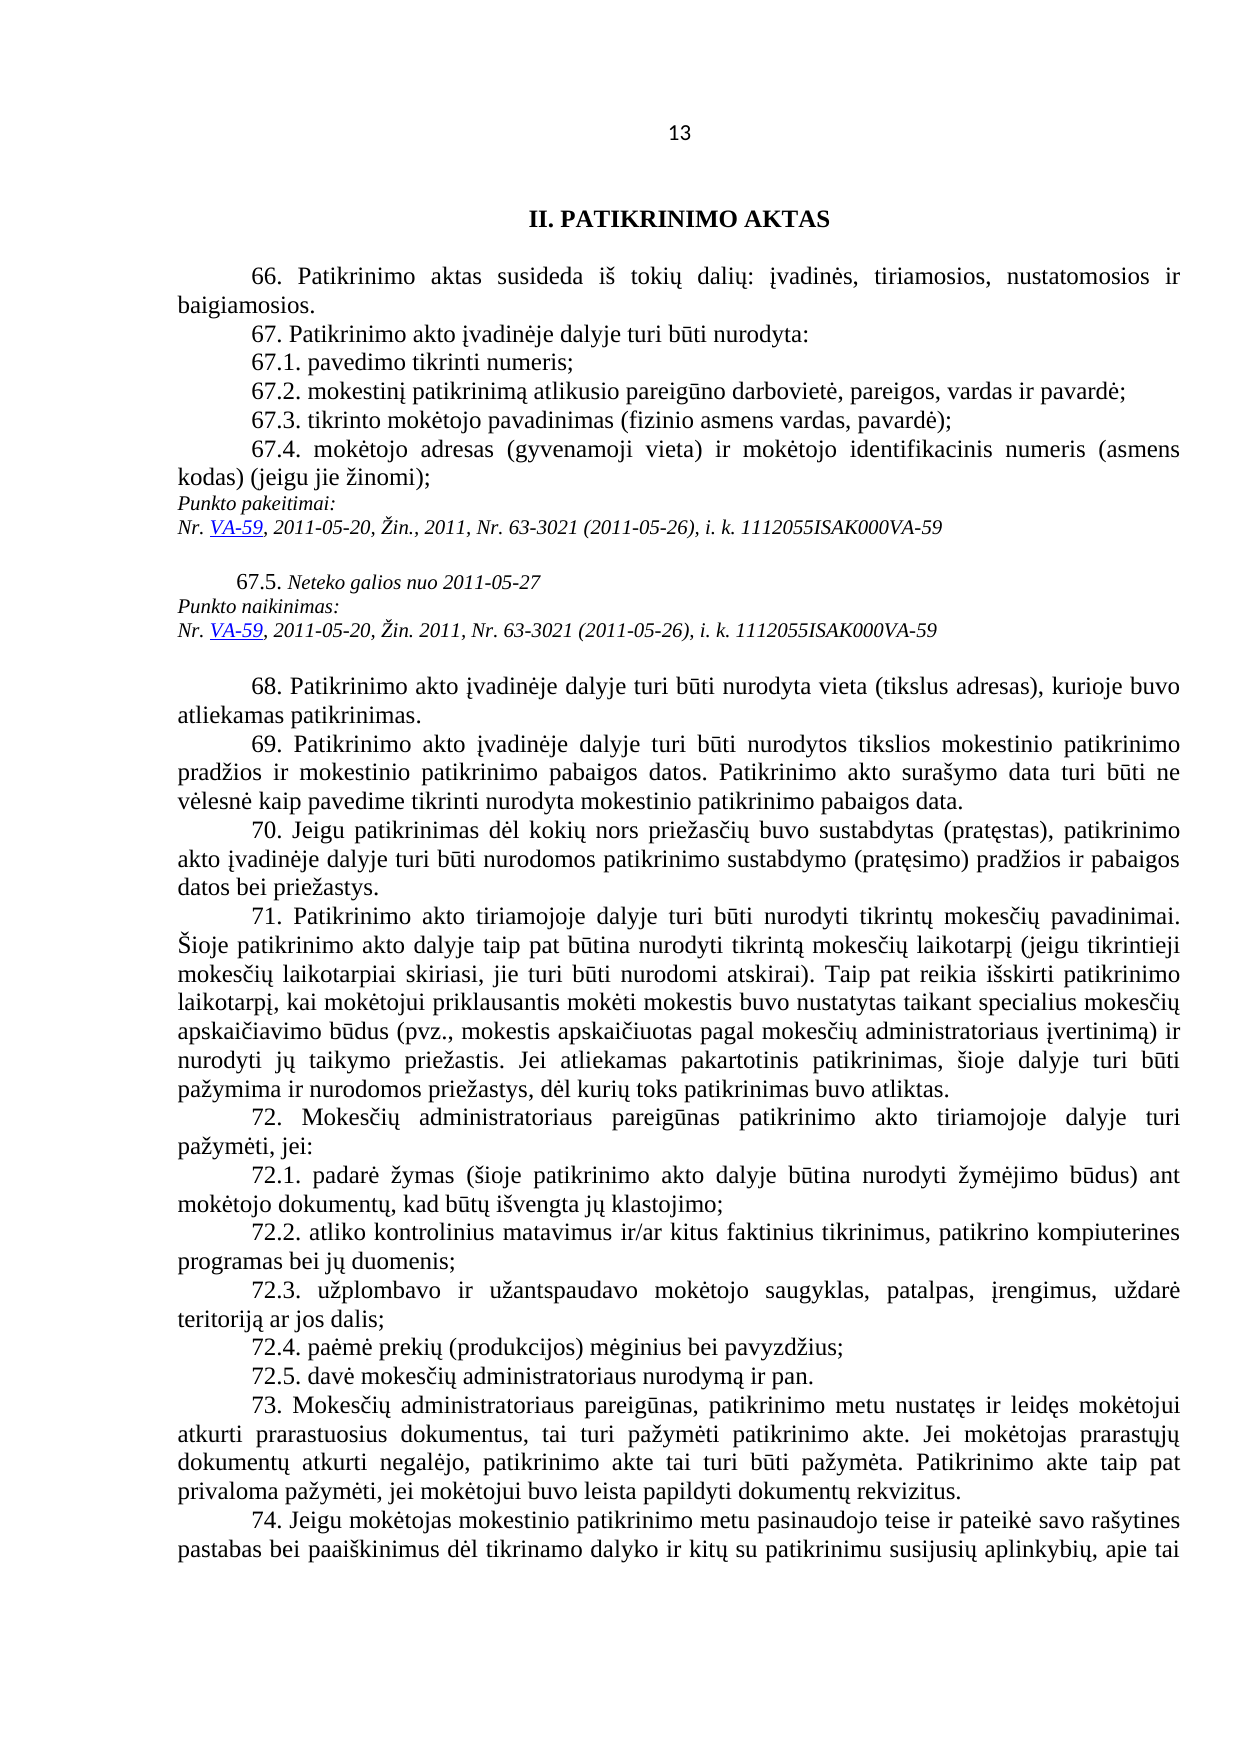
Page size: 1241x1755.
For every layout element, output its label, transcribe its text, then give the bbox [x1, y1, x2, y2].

text 72.5. davė mokesčių administratoriaus nurodymą ir pan. [177, 1361, 1181, 1390]
text 70. Jeigu patikrinimas dėl kokių nors priežasčių buvo sustabdytas (pratęstas), patikrinimo akto įvadinėje dalyje turi būti nurodomos patikrinimo sustabdymo (pratęsimo) pradžios ir pabaigos datos bei priežastys. [177, 815, 1181, 901]
text 72.3. užplombavo ir užantspaudavo mokėtojo saugyklas, patalpas, įrengimus, uždarė teritoriją ar jos dalis; [177, 1275, 1181, 1332]
text 72.4. paėmė prekių (produkcijos) mėginius bei pavyzdžius; [177, 1332, 1181, 1361]
text 74. Jeigu mokėtojas mokestinio patikrinimo metu pasinaudojo teise ir pateikė savo rašytines pastabas bei paaiškinimus dėl tikrinamo dalyko ir kitų su patikrinimu susijusių aplinkybių, apie tai [177, 1505, 1181, 1562]
text 67.2. mokestinį patikrinimą atlikusio pareigūno darbovietė, pareigos, vardas ir pavardė; [177, 376, 1181, 405]
text Nr. VA-59, 2011-05-20, Žin. 2011, Nr. 63-3021 (2011-05-26), i. k. 1112055ISAK000VA-59 [177, 618, 1181, 642]
text 71. Patikrinimo akto tiriamojoje dalyje turi būti nurodyti tikrintų mokesčių pavadinimai. Šioje patikrinimo akto dalyje taip pat būtina nurodyti tikrintą mokesčių laikotarpį (jeigu tikrintieji mokesčių laikotarpiai skiriasi, jie turi būti nurodomi atskirai). Taip pat reikia išskirti patikrinimo laikotarpį, kai mokėtojui priklausantis mokėti mokestis buvo nustatytas taikant specialius mokesčių apskaičiavimo būdus (pvz., mokestis apskaičiuotas pagal mokesčių administratoriaus įvertinimą) ir nurodyti jų taikymo priežastis. Jei atliekamas pakartotinis patikrinimas, šioje dalyje turi būti pažymima ir nurodomos priežastys, dėl kurių toks patikrinimas buvo atliktas. [177, 901, 1181, 1102]
text Nr. VA-59, 2011-05-20, Žin., 2011, Nr. 63-3021 (2011-05-26), i. k. 1112055ISAK000VA-59 [177, 515, 1181, 539]
text 66. Patikrinimo aktas susideda iš tokių dalių: įvadinės, tiriamosios, nustatomosios ir baigiamosios. [177, 261, 1181, 319]
text 67. Patikrinimo akto įvadinėje dalyje turi būti nurodyta: [177, 319, 1181, 347]
text II. PATIKRINIMO AKTAS [177, 204, 1181, 232]
text 67.1. pavedimo tikrinti numeris; [177, 347, 1181, 376]
text 73. Mokesčių administratoriaus pareigūnas, patikrinimo metu nustatęs ir leidęs mokėtojui atkurti prarastuosius dokumentus, tai turi pažymėti patikrinimo akte. Jei mokėtojas prarastųjų dokumentų atkurti negalėjo, patikrinimo akte tai turi būti pažymėta. Patikrinimo akte taip pat privaloma pažymėti, jei mokėtojui buvo leista papildyti dokumentų rekvizitus. [177, 1390, 1181, 1505]
text 67.5. Neteko galios nuo 2011-05-27 [177, 568, 1181, 594]
text 72.1. padarė žymas (šioje patikrinimo akto dalyje būtina nurodyti žymėjimo būdus) ant mokėtojo dokumentų, kad būtų išvengta jų klastojimo; [177, 1160, 1181, 1217]
text 69. Patikrinimo akto įvadinėje dalyje turi būti nurodytos tikslios mokestinio patikrinimo pradžios ir mokestinio patikrinimo pabaigos datos. Patikrinimo akto surašymo data turi būti ne vėlesnė kaip pavedime tikrinti nurodyta mokestinio patikrinimo pabaigos data. [177, 729, 1181, 815]
text Punkto naikinimas: [177, 594, 1181, 618]
text Punkto pakeitimai: [177, 491, 1181, 515]
text 67.3. tikrinto mokėtojo pavadinimas (fizinio asmens vardas, pavardė); [177, 405, 1181, 434]
text 68. Patikrinimo akto įvadinėje dalyje turi būti nurodyta vieta (tikslus adresas), kurioje buvo atliekamas patikrinimas. [177, 671, 1181, 729]
text 72. Mokesčių administratoriaus pareigūnas patikrinimo akto tiriamojoje dalyje turi pažymėti, jei: [177, 1102, 1181, 1160]
text 67.4. mokėtojo adresas (gyvenamoji vieta) ir mokėtojo identifikacinis numeris (asmens kodas) (jeigu jie žinomi); [177, 434, 1181, 491]
text 72.2. atliko kontrolinius matavimus ir/ar kitus faktinius tikrinimus, patikrino kompiuterines programas bei jų duomenis; [177, 1217, 1181, 1275]
